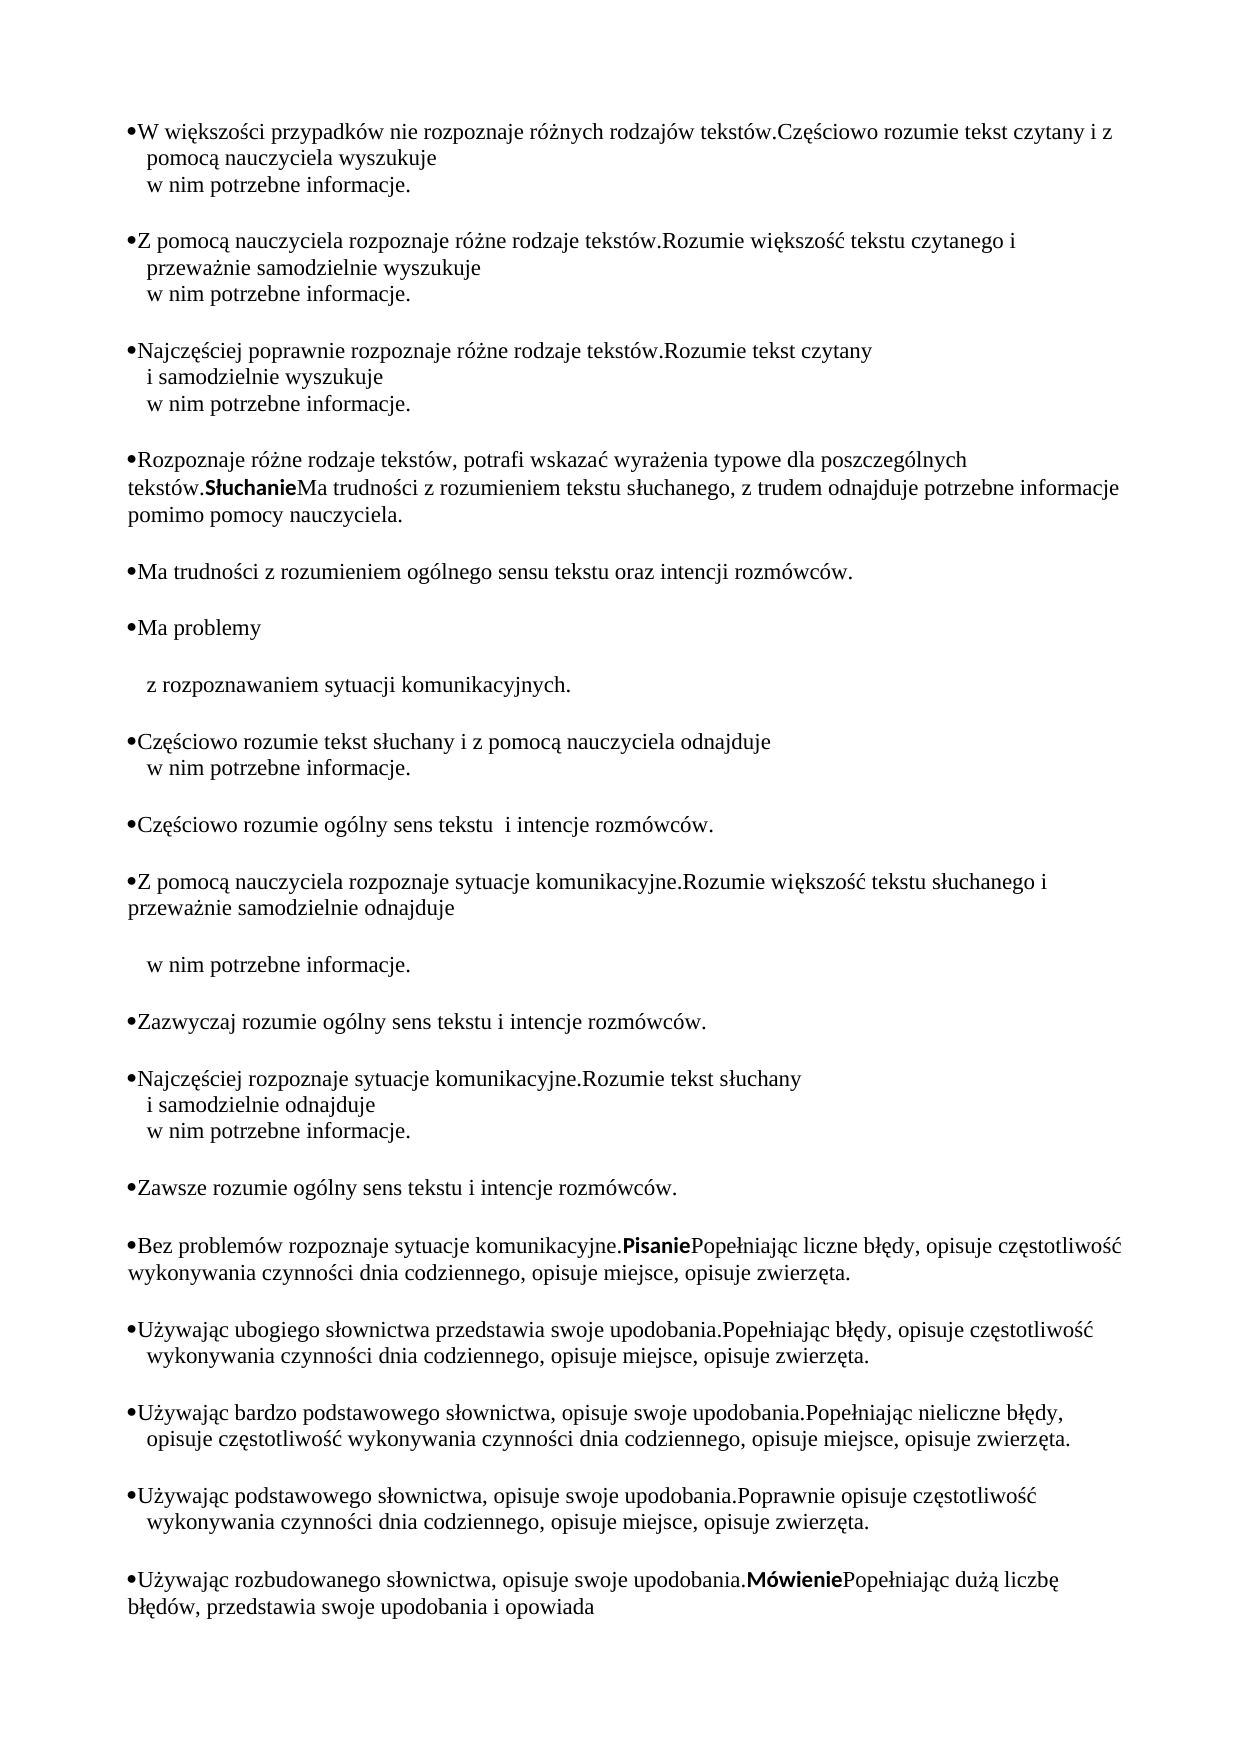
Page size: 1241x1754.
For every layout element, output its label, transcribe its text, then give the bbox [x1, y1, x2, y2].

list Ma problemy [128, 614, 1122, 641]
list Używając bardzo podstawowego słownictwa, opisuje swoje upodobania.Popełniając nieliczne błędy, opisuje częstotliwość wykonywania czynności dnia codziennego, opisuje miejsce, opisuje zwierzęta. [128, 1399, 1122, 1451]
text z rozpoznawaniem sytuacji komunikacyjnych. [146, 671, 1122, 698]
list Z pomocą nauczyciela rozpoznaje sytuacje komunikacyjne.Rozumie większość tekstu słuchanego i przeważnie samodzielnie odnajduje [128, 868, 1122, 921]
list Używając ubogiego słownictwa przedstawia swoje upodobania.Popełniając błędy, opisuje częstotliwość wykonywania czynności dnia codziennego, opisuje miejsce, opisuje zwierzęta. [128, 1316, 1122, 1368]
text w nim potrzebne informacje. [146, 951, 1122, 977]
list Zawsze rozumie ogólny sens tekstu i intencje rozmówców. [128, 1174, 1122, 1200]
list Częściowo rozumie tekst słuchany i z pomocą nauczyciela odnajduje w nim potrzebne informacje. [128, 728, 1122, 781]
list Najczęściej rozpoznaje sytuacje komunikacyjne.Rozumie tekst słuchany i samodzielnie odnajduje w nim potrzebne informacje. [128, 1064, 1122, 1144]
list Częściowo rozumie ogólny sens tekstu i intencje rozmówców. [128, 811, 1122, 837]
list Rozpoznaje różne rodzaje tekstów, potrafi wskazać wyrażenia typowe dla poszczególnych tekstów.SłuchanieMa trudności z rozumieniem tekstu słuchanego, z trudem odnajduje potrzebne informacje pomimo pomocy nauczyciela. [128, 447, 1122, 527]
list Z pomocą nauczyciela rozpoznaje różne rodzaje tekstów.Rozumie większość tekstu czytanego i przeważnie samodzielnie wyszukuje w nim potrzebne informacje. [128, 228, 1122, 307]
list Używając rozbudowanego słownictwa, opisuje swoje upodobania.MówieniePopełniając dużą liczbę błędów, przedstawia swoje upodobania i opowiada [128, 1565, 1122, 1619]
list Najczęściej poprawnie rozpoznaje różne rodzaje tekstów.Rozumie tekst czytany i samodzielnie wyszukuje w nim potrzebne informacje. [128, 337, 1122, 416]
list Zazwyczaj rozumie ogólny sens tekstu i intencje rozmówców. [128, 1008, 1122, 1034]
list Używając podstawowego słownictwa, opisuje swoje upodobania.Poprawnie opisuje częstotliwość wykonywania czynności dnia codziennego, opisuje miejsce, opisuje zwierzęta. [128, 1482, 1122, 1534]
list Bez problemów rozpoznaje sytuacje komunikacyjne.PisaniePopełniając liczne błędy, opisuje częstotliwość wykonywania czynności dnia codziennego, opisuje miejsce, opisuje zwierzęta. [128, 1231, 1122, 1285]
list W większości przypadków nie rozpoznaje różnych rodzajów tekstów.Częściowo rozumie tekst czytany i z pomocą nauczyciela wyszukuje w nim potrzebne informacje. [128, 118, 1122, 197]
list Ma trudności z rozumieniem ogólnego sensu tekstu oraz intencji rozmówców. [128, 558, 1122, 584]
